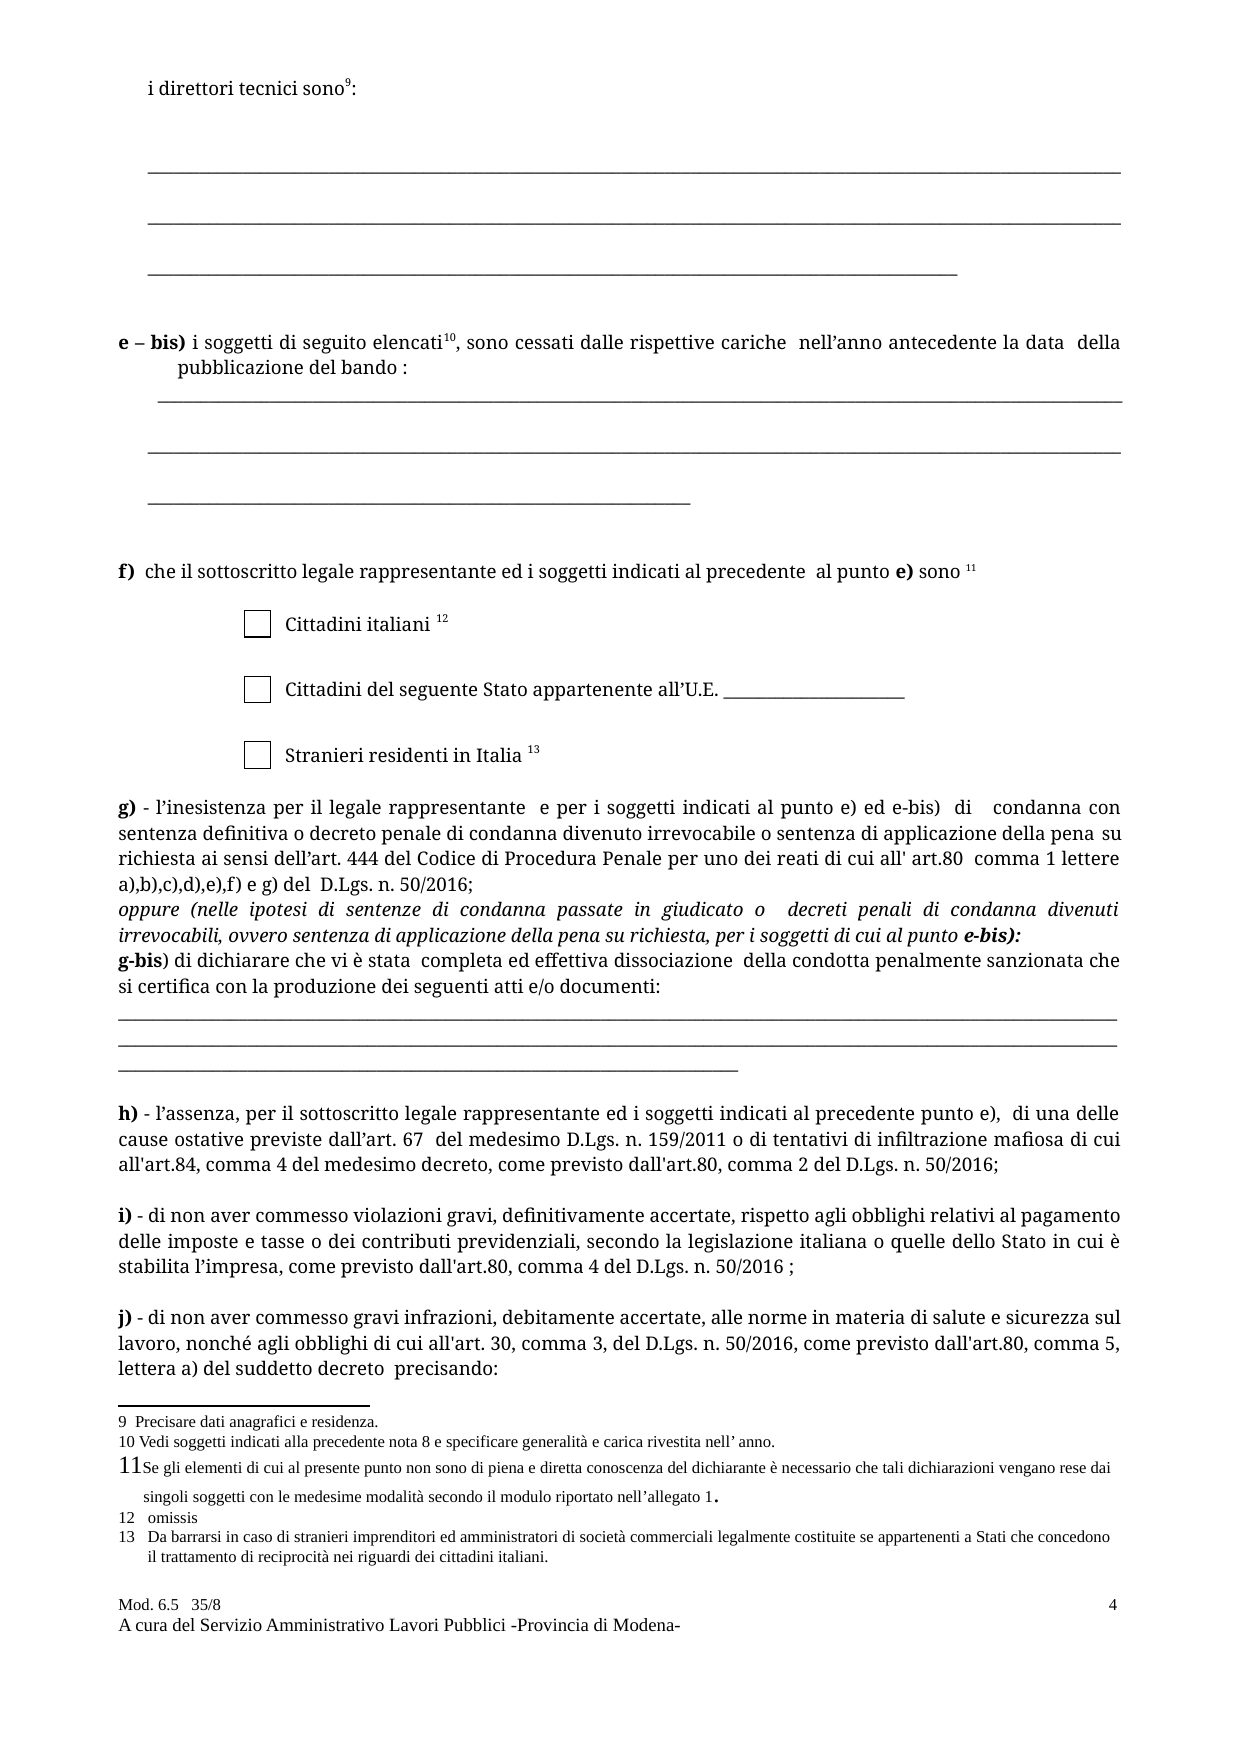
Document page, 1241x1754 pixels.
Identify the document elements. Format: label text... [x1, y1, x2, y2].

text g) - l’inesistenza per il legale rappresentante e per i soggetti indicati al punto e) ed e-bis) di condanna con sentenza definitiva o decreto penale di condanna divenuto irrevocabile o sentenza di applicazione della pena su richiesta ai sensi dell’art. 444 del Codice di Procedura Penale per uno dei reati di cui all' art.80 comma 1 lettere a),b),c),d),e),f) e g) del D.Lgs. n. 50/2016; [118, 794, 1122, 896]
table_header Cittadini italiani [271, 610, 1101, 636]
text h) - l’assenza, per il sottoscritto legale rappresentante ed i soggetti indicati al precedente punto e), di una delle cause ostative previste dall’art. 67 del medesimo D.Lgs. n. 159/2011 o di tentativi di infiltrazione mafiosa di cui all'art.84, comma 4 del medesimo decreto, come previsto dall'art.80, comma 2 del D.Lgs. n. 50/2016; [118, 1101, 1122, 1177]
text ________________________________________________________________________________________________________________________________________________________________________________________________________________________________________________________________________________________________________________ [118, 998, 1122, 1075]
text singoli soggetti con le medesime modalità secondo il modulo riportato nell’allegato 1. [118, 1479, 1122, 1508]
text g-bis) di dichiarare che vi è stata completa ed effettiva dissociazione della condotta penalmente sanzionata che si certifica con la produzione dei seguenti atti e/o documenti: [118, 947, 1122, 998]
table_header [245, 677, 270, 702]
table_header Stranieri residenti in Italia [271, 741, 1101, 768]
table_header [245, 611, 270, 636]
text i direttori tecnici sono: [148, 75, 1122, 101]
text e – bis) i soggetti di seguito elencati, sono cessati dalle rispettive cariche nell’anno antecedente la data della pubblicazione del bando : [118, 329, 1122, 380]
table_header [245, 742, 270, 768]
text Vedi soggetti indicati alla precedente nota 8 e specificare generalità e carica rivestita nell’ anno. [118, 1431, 1122, 1451]
text ________________________________________________________________________________________________________________________________________________________________________________________________________________________________________________________________________________________________________________________________ [148, 151, 1122, 279]
text Precisare dati anagrafici e residenza. [118, 1412, 1122, 1431]
text i) - di non aver commesso violazioni gravi, definitivamente accertate, rispetto agli obblighi relativi al pagamento delle imposte e tasse o dei contributi previdenziali, secondo la legislazione italiana o quelle dello Stato in cui è stabilita l’impresa, come previsto dall'art.80, comma 4 del D.Lgs. n. 50/2016 ; [118, 1203, 1122, 1279]
text Se gli elementi di cui al presente punto non sono di piena e diretta conoscenza del dichiarante è necessario che tali dichiarazioni vengano rese dai [118, 1451, 1122, 1479]
text ________________________________________________________________________________________________________________________________________________________________________________________________________________________________________________________________________________________________ [148, 380, 1122, 508]
text oppure (nelle ipotesi di sentenze di condanna passate in giudicato o decreti penali di condanna divenuti irrevocabili, ovvero sentenza di applicazione della pena su richiesta, per i soggetti di cui al punto e-bis): [118, 896, 1122, 947]
text f) che il sottoscritto legale rappresentante ed i soggetti indicati al precedente al punto e) sono [118, 559, 1125, 584]
text j) - di non aver commesso gravi infrazioni, debitamente accertate, alle norme in materia di salute e sicurezza sul lavoro, nonché agli obblighi di cui all'art. 30, comma 3, del D.Lgs. n. 50/2016, come previsto dall'art.80, comma 5, lettera a) del suddetto decreto precisando: [118, 1305, 1122, 1381]
table_header Cittadini del seguente Stato appartenente all’U.E. _____________________ [271, 676, 1101, 702]
